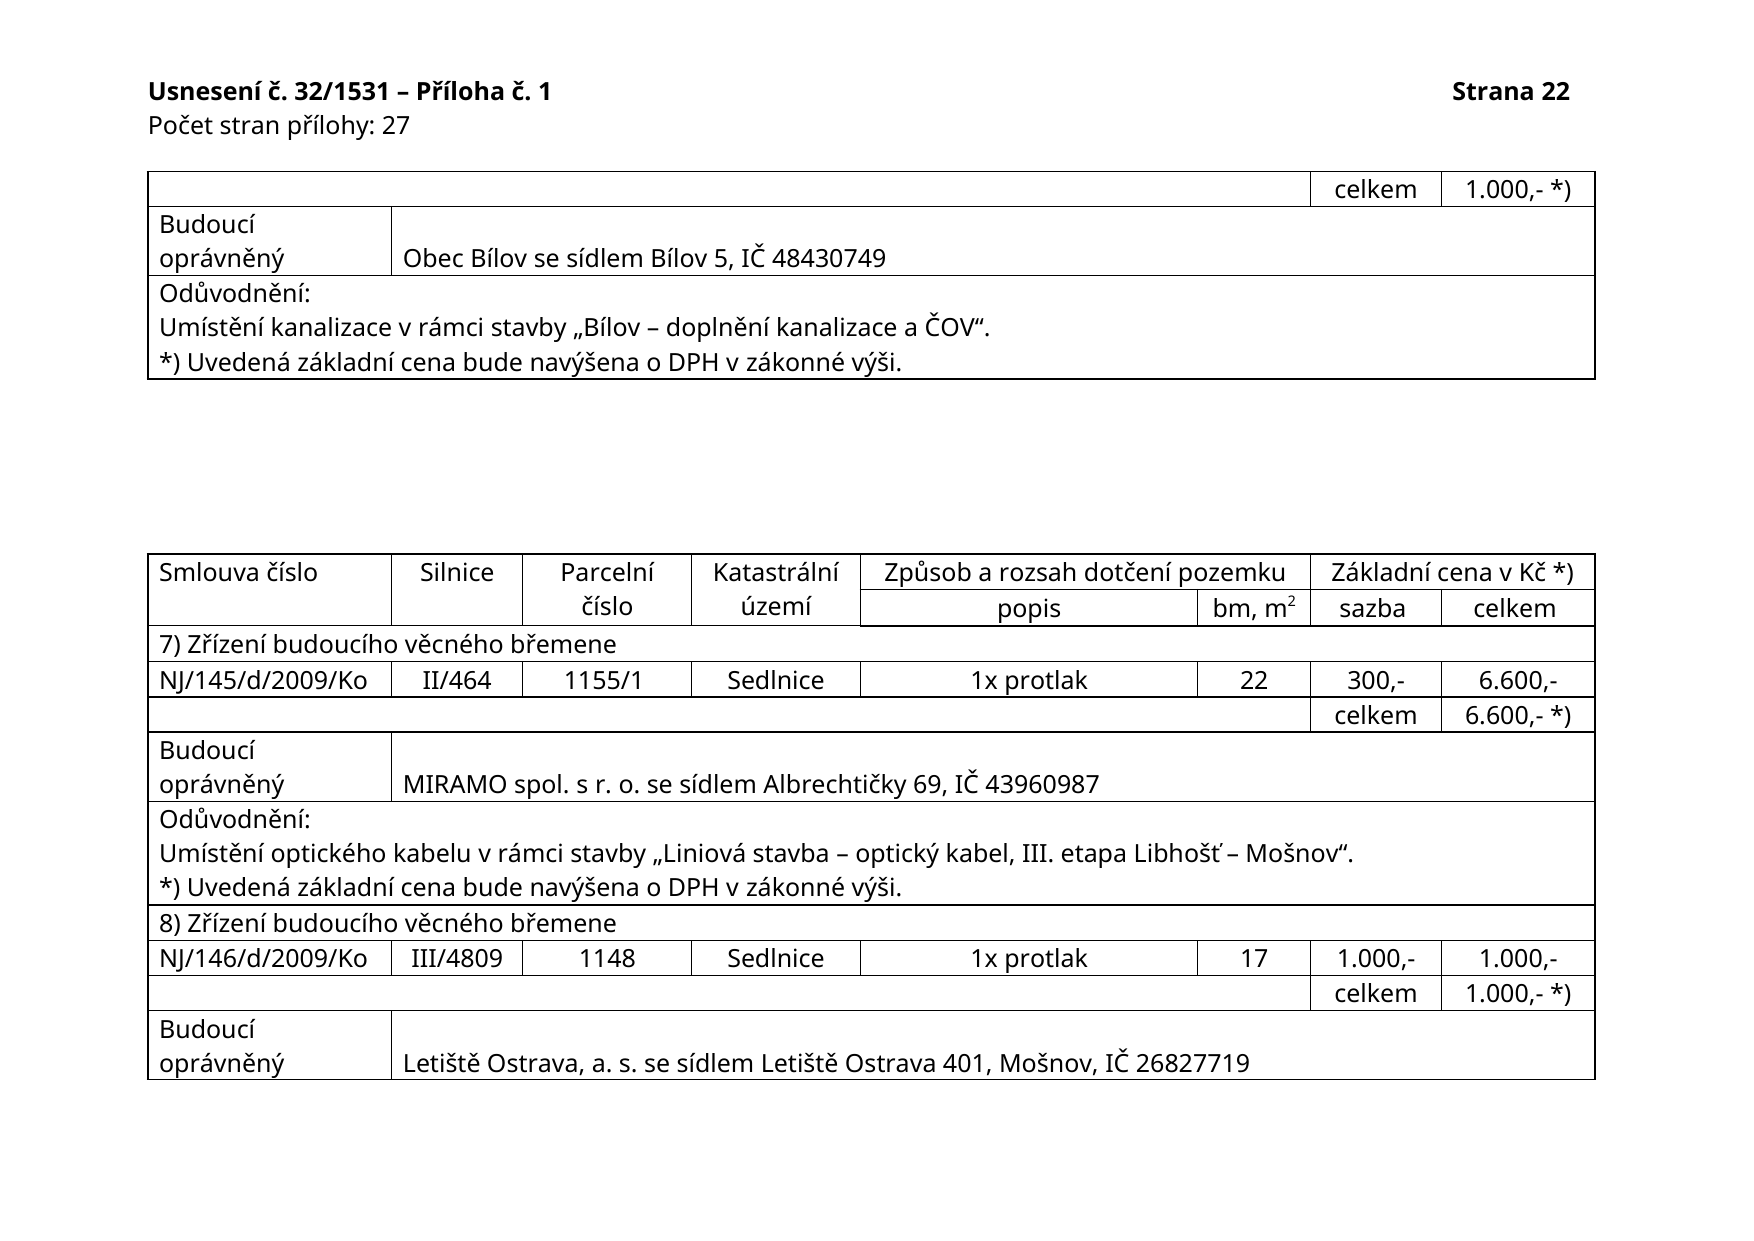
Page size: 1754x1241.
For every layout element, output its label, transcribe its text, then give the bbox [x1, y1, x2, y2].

table_cell 1155/1 [523, 662, 691, 696]
table_cell celkem [1311, 976, 1441, 1010]
table_cell 8) Zřízení budoucího věcného břemene [149, 906, 1594, 940]
table_cell NJ/145/d/2009/Ko [149, 662, 391, 696]
table_header Parcelní číslo [523, 555, 691, 625]
table_cell 1x protlak [861, 941, 1197, 975]
table_cell 6.600,- *) [1442, 698, 1594, 731]
table_header Způsob a rozsah dotčení pozemku [861, 555, 1310, 589]
table_cell [149, 698, 1310, 731]
table_header Silnice [392, 555, 522, 625]
table_header Základní cena v Kč *) [1311, 555, 1594, 589]
table_cell Sedlnice [692, 662, 860, 696]
table_cell celkem [1442, 590, 1594, 625]
table_cell II/464 [392, 662, 522, 696]
table_cell 1.000,- [1442, 941, 1594, 975]
table_cell 7) Zřízení budoucího věcného břemene [149, 626, 1594, 661]
table_cell Sedlnice [692, 941, 860, 975]
table_cell celkem [1311, 698, 1441, 731]
table_cell sazba [1311, 590, 1441, 625]
table_cell bm, m2 [1198, 590, 1310, 625]
table_cell [149, 172, 1310, 206]
table_header Smlouva číslo [149, 555, 391, 625]
table_cell Odůvodnění: Umístění optického kabelu v rámci stavby „Liniová stavba – optický kabel, III. etapa Libhošť – Mošnov“. *) Uvedená základní cena bude navýšena o DPH v zákonné výši. [149, 802, 1594, 904]
table_cell celkem [1311, 172, 1441, 206]
table_cell 1148 [523, 941, 691, 975]
table_cell 300,- [1311, 662, 1441, 696]
table_cell MIRAMO spol. s r. o. se sídlem Albrechtičky 69, IČ 43960987 [392, 733, 1594, 801]
table_cell Odůvodnění: Umístění kanalizace v rámci stavby „Bílov – doplnění kanalizace a ČOV“. *) Uvedená základní cena bude navýšena o DPH v zákonné výši. [149, 276, 1594, 378]
table_cell 1x protlak [861, 662, 1197, 696]
table_cell [149, 976, 1310, 1010]
table_cell 1.000,- *) [1442, 976, 1594, 1010]
table_cell 1.000,- [1311, 941, 1441, 975]
table_header Katastrální území [692, 555, 860, 625]
table_cell 1.000,- *) [1442, 172, 1594, 206]
table_cell Letiště Ostrava, a. s. se sídlem Letiště Ostrava 401, Mošnov, IČ 26827719 [392, 1011, 1594, 1079]
table_cell Budoucí oprávněný [149, 1011, 391, 1079]
table_cell 17 [1198, 941, 1310, 975]
table_cell III/4809 [392, 941, 522, 975]
table_cell 22 [1198, 662, 1310, 696]
table_cell NJ/146/d/2009/Ko [149, 941, 391, 975]
table_cell Obec Bílov se sídlem Bílov 5, IČ 48430749 [392, 207, 1594, 275]
table_cell popis [861, 590, 1197, 625]
table_cell Budoucí oprávněný [149, 207, 391, 275]
table_cell Budoucí oprávněný [149, 733, 391, 801]
table_cell 6.600,- [1442, 662, 1594, 696]
